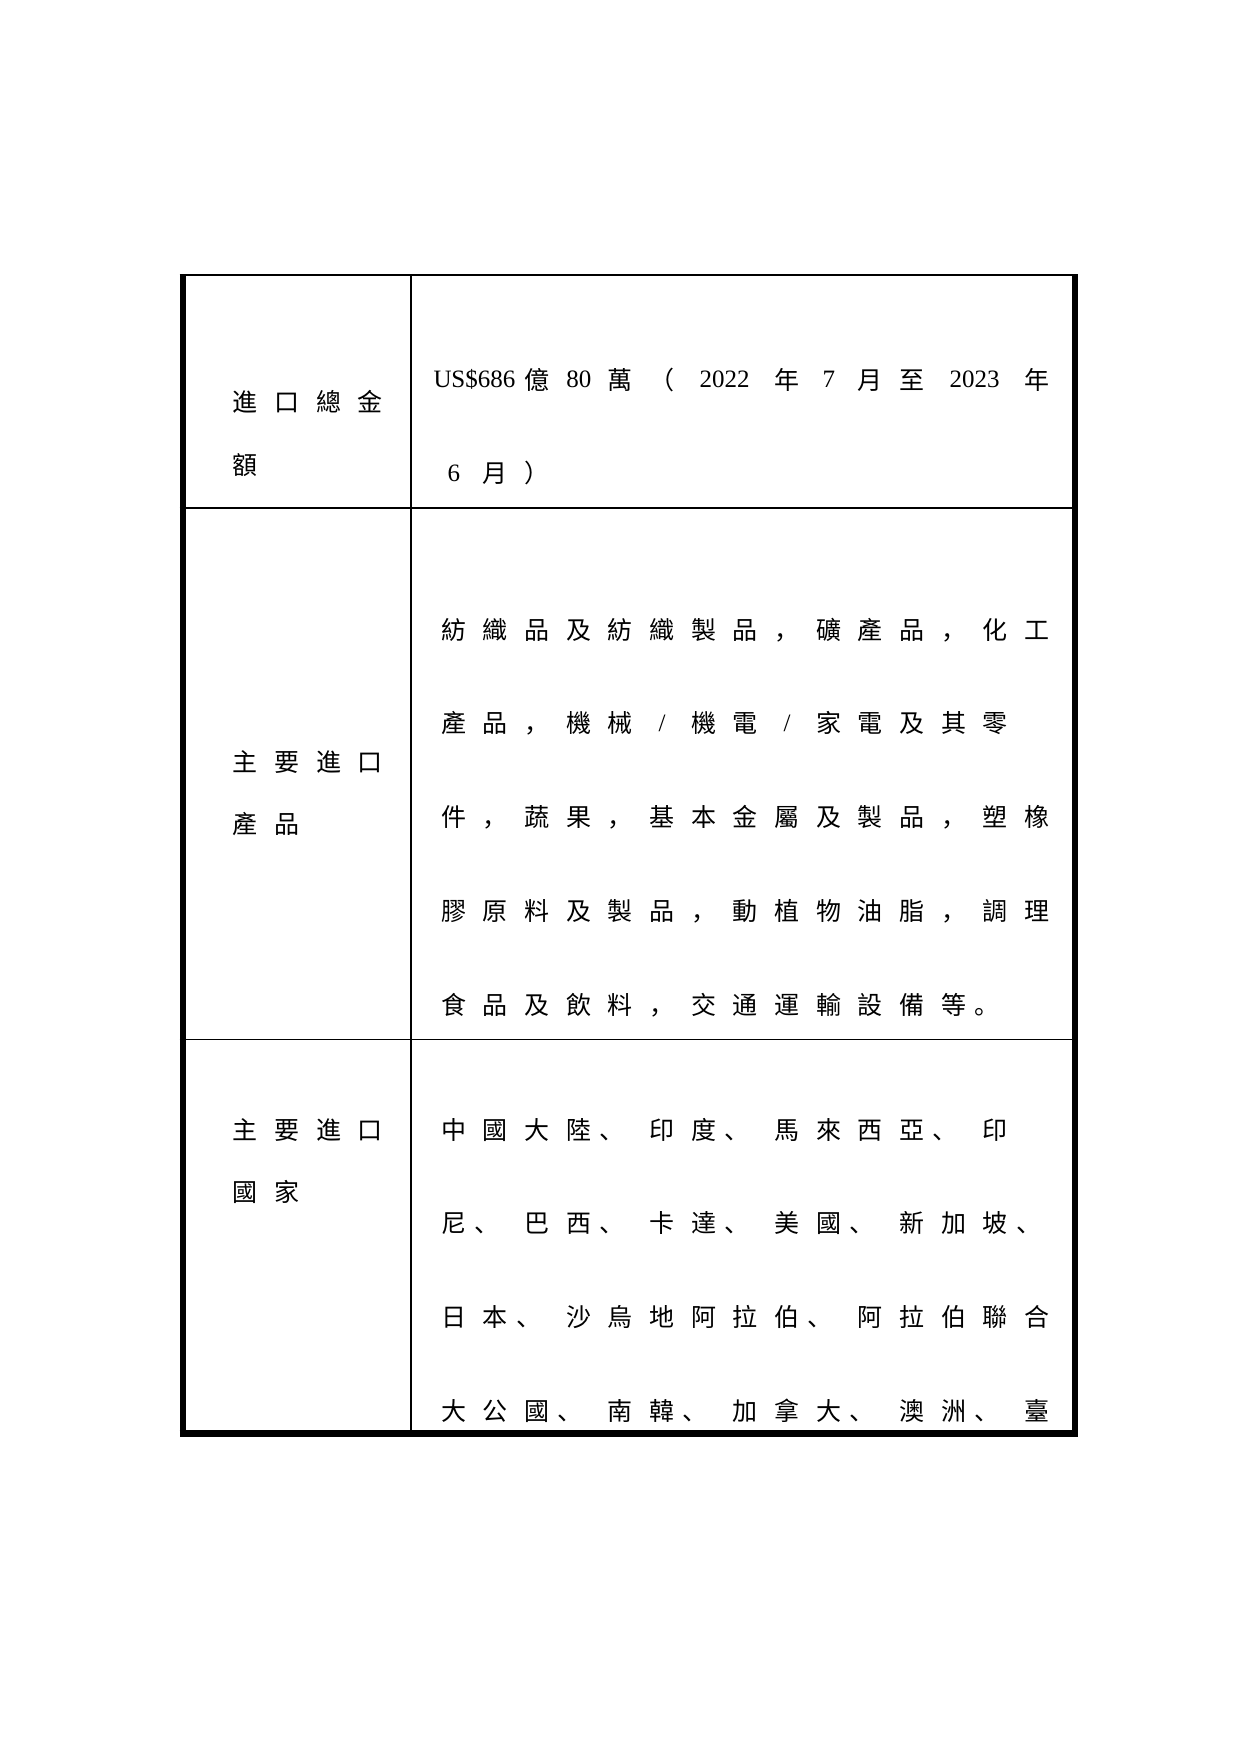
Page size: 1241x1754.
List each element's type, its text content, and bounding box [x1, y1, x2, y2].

table_cell 紡織品及紡織製品，礦產品，化工產品，機械/機電/家電及其零件，蔬果，基本金屬及製品，塑橡膠原料及製品，動植物油脂，調理食品及飲料，交通運輸設備等。 [412, 509, 1072, 1038]
table_cell 進口總金額 [186, 276, 410, 507]
table_cell 主要進口國家 [186, 1040, 410, 1430]
table_cell 中國大陸、印度、馬來西亞、印尼、巴西、卡達、美國、新加坡、日本、沙烏地阿拉伯、阿拉伯聯合大公國、南韓、加拿大、澳洲、臺 [412, 1040, 1072, 1430]
table_cell 主要進口產品 [186, 509, 410, 1038]
table_cell US$686億80萬（2022年7月至2023年6月） [412, 276, 1072, 507]
